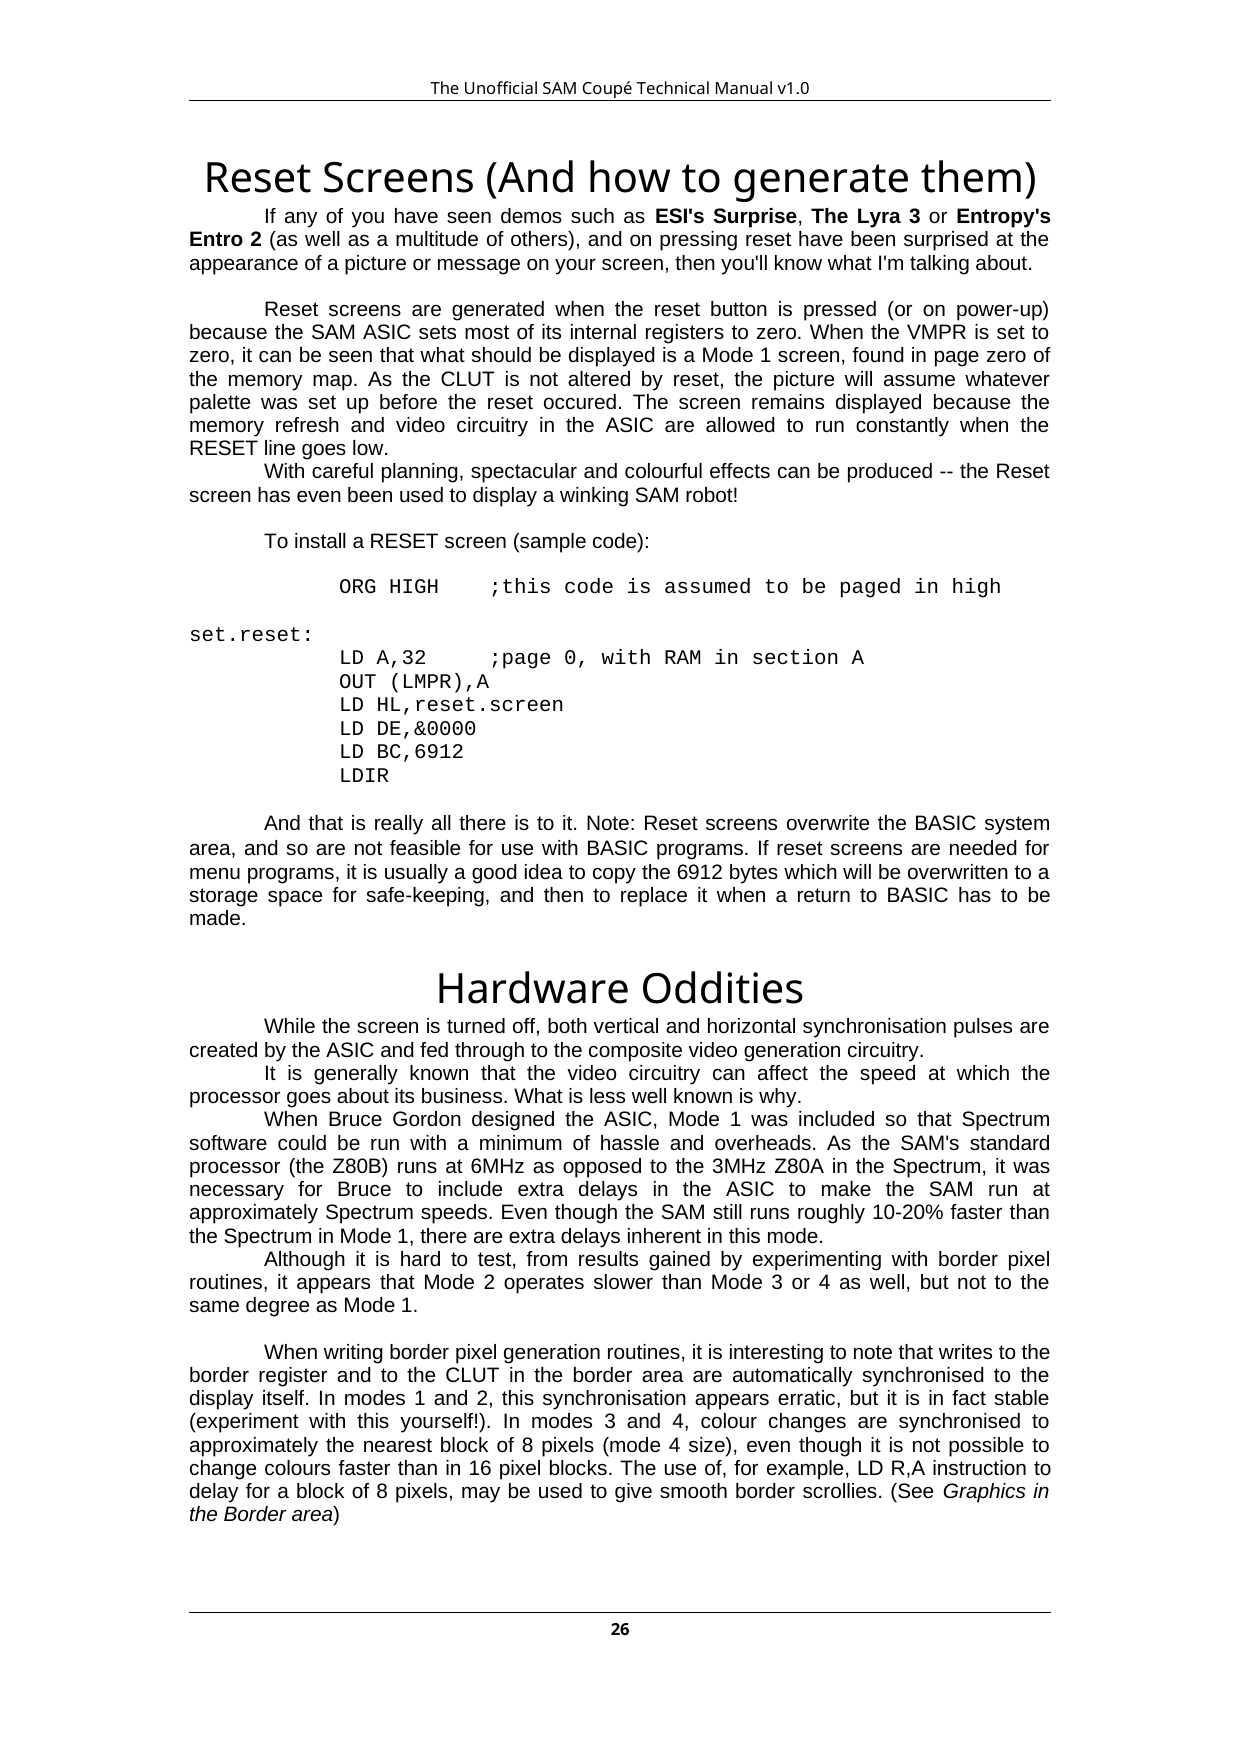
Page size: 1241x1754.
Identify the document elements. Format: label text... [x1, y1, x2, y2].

text set.reset: [189, 624, 1051, 647]
text ORG HIGH ;this code is assumed to be paged in high [189, 577, 1051, 600]
text Although it is hard to test, from results gained by experimenting with border pixel routines, it appears that Mode 2 operates slower than Mode 3 or 4 as well, but not to the same degree as Mode 1. [189, 1247, 1051, 1317]
text Reset Screens (And how to generate them) [189, 148, 1051, 205]
text And that is really all there is to it. Note: Reset screens overwrite the BASIC system area, and so are not feasible for use with BASIC programs. If reset screens are needed for menu programs, it is usually a good idea to copy the 6912 bytes which will be overwritten to a storage space for safe-keeping, and then to replace it when a return to BASIC has to be made. [189, 812, 1051, 930]
text LD DE,&0000 [189, 718, 1051, 741]
text When writing border pixel generation routines, it is interesting to note that writes to the border register and to the CLUT in the border area are automatically synchronised to the display itself. In modes 1 and 2, this synchronisation appears erratic, but it is in fact stable (experiment with this yourself!). In modes 3 and 4, colour changes are synchronised to approximately the nearest block of 8 pixels (mode 4 size), even though it is not possible to change colours faster than in 16 pixel blocks. The use of, for example, LD R,A instruction to delay for a block of 8 pixels, may be used to give smooth border scrollies. (See Graphics in the Border area) [189, 1340, 1051, 1526]
text LD A,32 ;page 0, with RAM in section A [189, 647, 1051, 671]
text OUT (LMPR),A [189, 671, 1051, 694]
text LD BC,6912 [189, 741, 1051, 765]
text With careful planning, spectacular and colourful effects can be produced -- the Reset screen has even been used to display a winking SAM robot! [189, 460, 1051, 507]
text While the screen is turned off, both vertical and horizontal synchronisation pulses are created by the ASIC and fed through to the composite video generation circuitry. [189, 1015, 1051, 1062]
text LD HL,reset.screen [189, 694, 1051, 718]
text Reset screens are generated when the reset button is pressed (or on power-up) because the SAM ASIC sets most of its internal registers to zero. When the VMPR is set to zero, it can be seen that what should be displayed is a Mode 1 screen, found in page zero of the memory map. As the CLUT is not altered by reset, the picture will assume whatever palette was set up before the reset occured. The screen remains displayed because the memory refresh and video circuitry in the ASIC are allowed to run constantly when the RESET line goes low. [189, 298, 1051, 460]
text It is generally known that the video circuitry can affect the speed at which the processor goes about its business. What is less well known is why. [189, 1062, 1051, 1108]
text Hardware Oddities [189, 958, 1051, 1015]
text When Bruce Gordon designed the ASIC, Mode 1 was included so that Spectrum software could be run with a minimum of hassle and overheads. As the SAM's standard processor (the Z80B) runs at 6MHz as opposed to the 3MHz Z80A in the Spectrum, it was necessary for Bruce to include extra delays in the ASIC to make the SAM run at approximately Spectrum speeds. Even though the SAM still runs roughly 10-20% faster than the Spectrum in Mode 1, there are extra delays inherent in this mode. [189, 1108, 1051, 1247]
text If any of you have seen demos such as ESI's Surprise, The Lyra 3 or Entropy's Entro 2 (as well as a multitude of others), and on pressing reset have been surprised at the appearance of a picture or message on your screen, then you'll know what I'm talking about. [189, 205, 1051, 274]
text LDIR [189, 765, 1051, 788]
text To install a RESET screen (sample code): [189, 530, 1051, 553]
